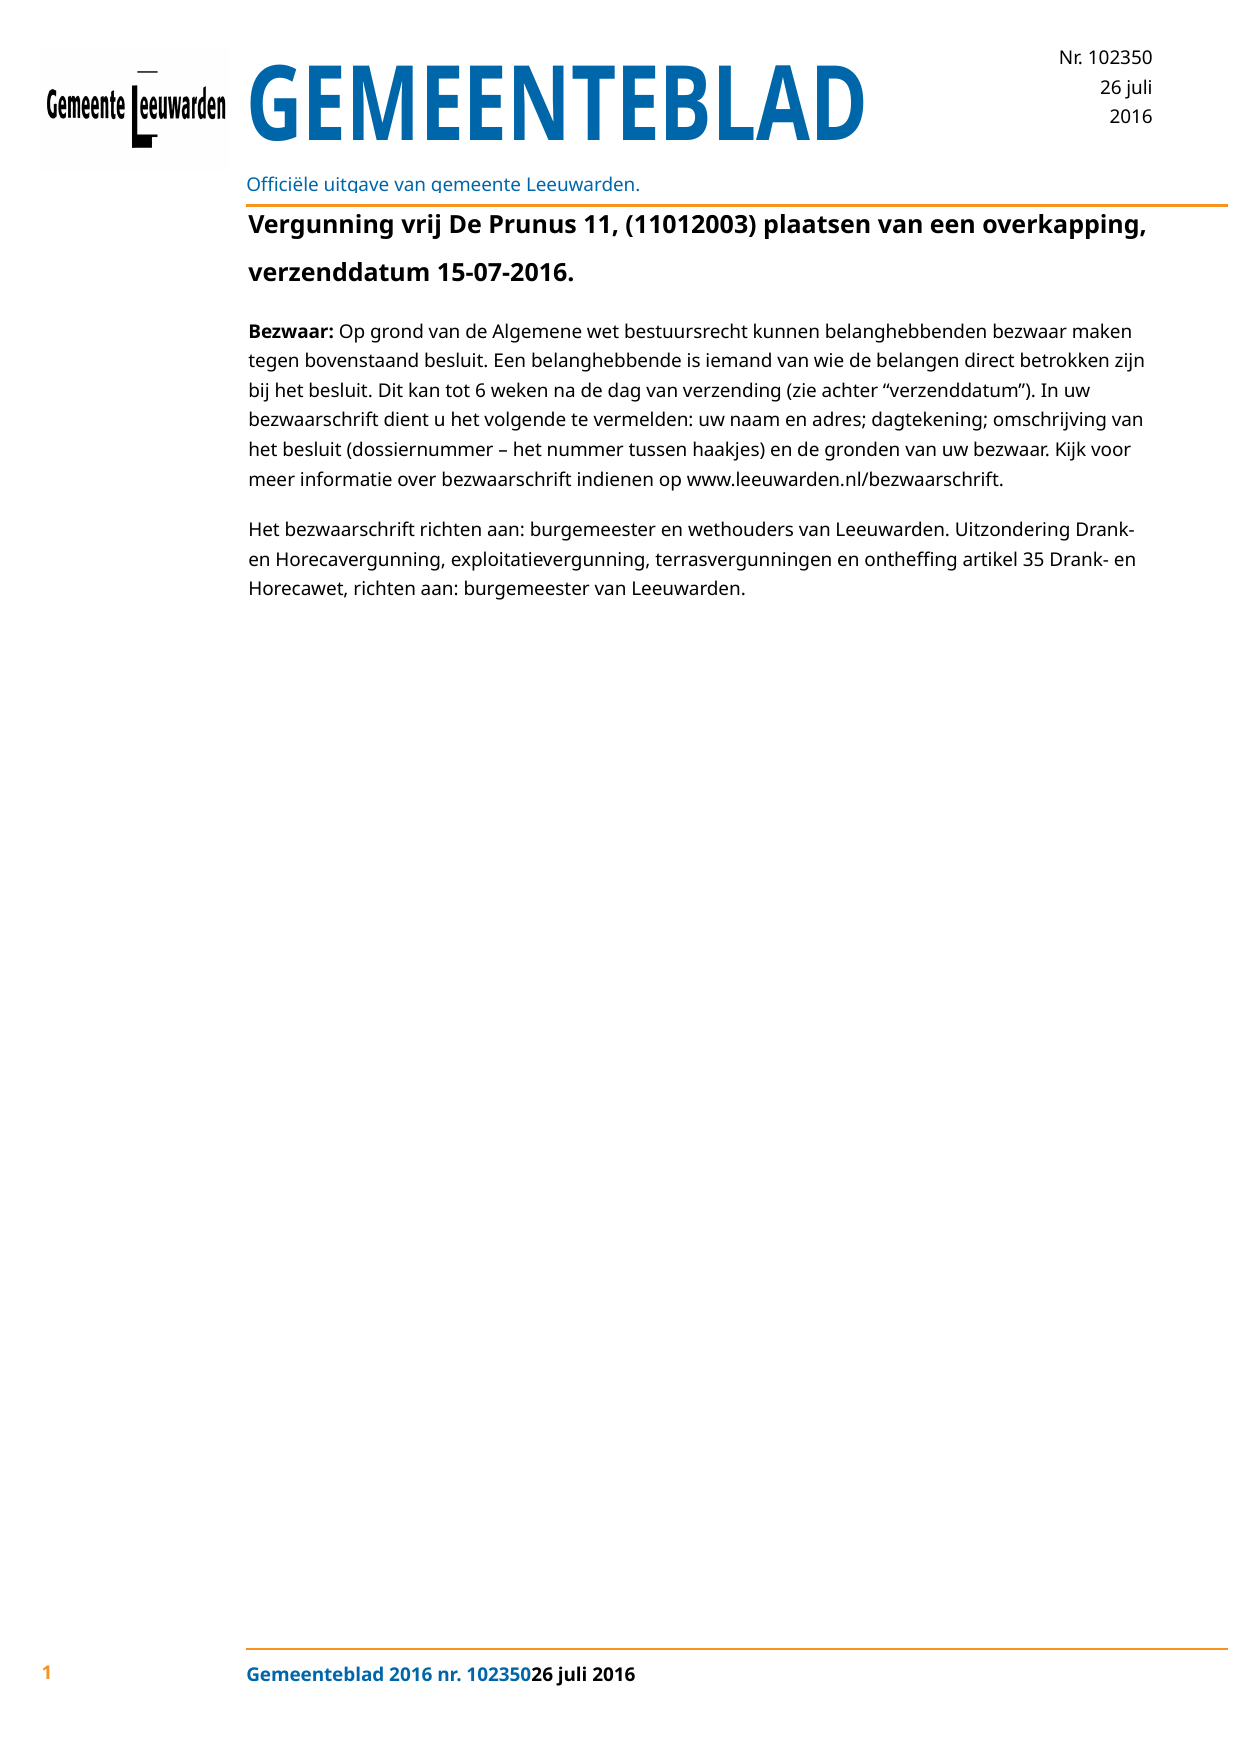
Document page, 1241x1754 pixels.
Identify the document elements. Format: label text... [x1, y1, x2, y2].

text Het bezwaarschrift richten aan: burgemeester en wethouders van Leeuwarden. Uitzondering Drank- en Horecavergunning, exploitatievergunning, terrasvergunningen en ontheffing artikel 35 Drank- en Horecawet, richten aan: burgemeester van Leeuwarden. [248, 516, 1152, 601]
text Vergunning vrij De Prunus 11, (11012003) plaatsen van een overkapping, verzenddatum 15-07-2016. [248, 207, 1152, 288]
text Bezwaar: Op grond van de Algemene wet bestuursrecht kunnen belanghebbenden bezwaar maken tegen bovenstaand besluit. Een belanghebbende is iemand van wie de belangen direct betrokken zijn bij het besluit. Dit kan tot 6 weken na de dag van verzending (zie achter “verzenddatum”). In uw bezwaarschrift dient u het volgende te vermelden: uw naam en adres; dagtekening; omschrijving van het besluit (dossiernummer – het nummer tussen haakjes) en de gronden van uw bezwaar. Kijk voor meer informatie over bezwaarschrift indienen op www.leeuwarden.nl/bezwaarschrift. [248, 318, 1152, 492]
picture [41, 47, 231, 172]
